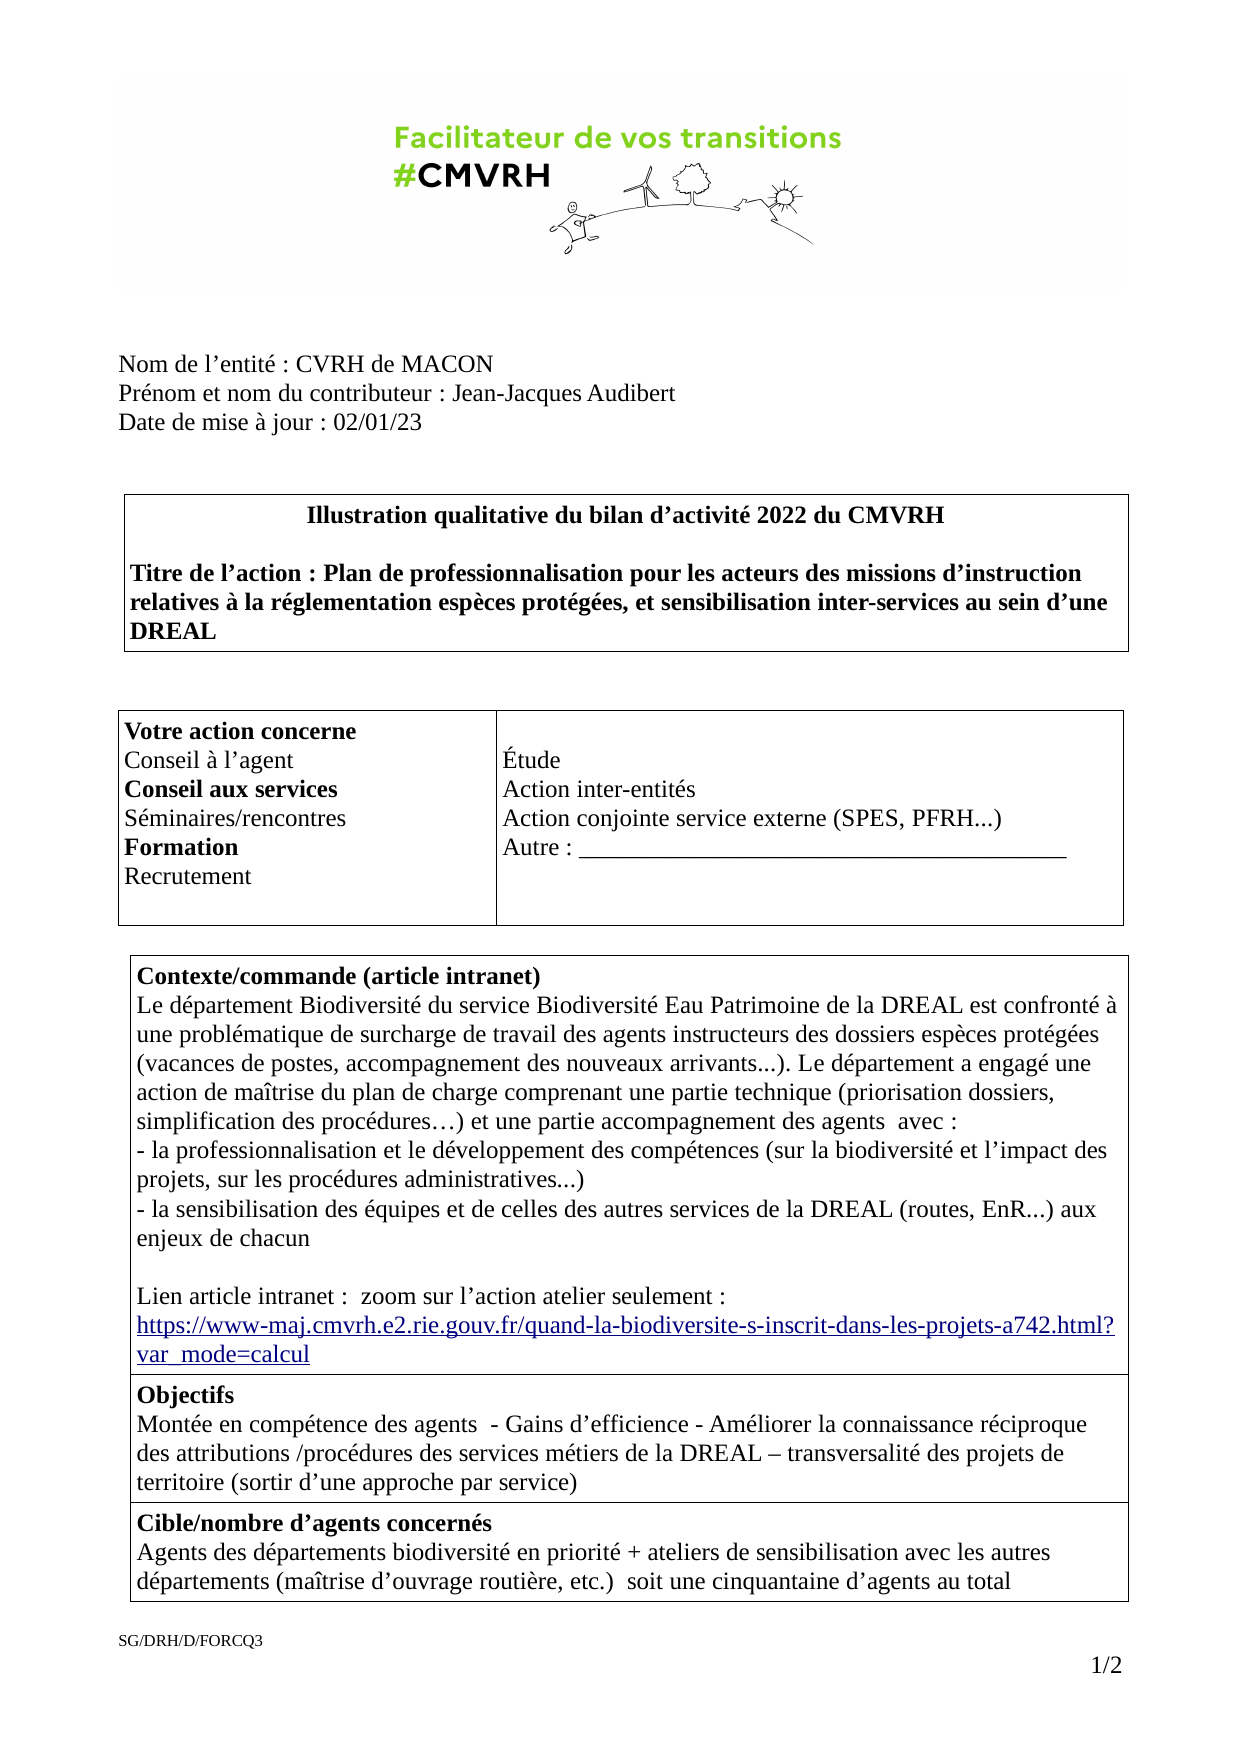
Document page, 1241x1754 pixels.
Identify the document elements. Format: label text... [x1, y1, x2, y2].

text Prénom et nom du contributeur : Jean-Jacques Audibert [118, 377, 1122, 407]
table_header Étude Action inter-entités Action conjointe service externe (SPES, PFRH...) Autre : _______________________________________ [497, 711, 1123, 925]
table_header Contexte/commande (article intranet) Le département Biodiversité du service Biodiversité Eau Patrimoine de la DREAL est confronté à une problématique de surcharge de travail des agents instructeurs des dossiers espèces protégées (vacances de postes, accompagnement des nouveaux arrivants...). Le département a engagé une action de maîtrise du plan de charge comprenant une partie technique (priorisation dossiers, simplification des procédures…) et une partie accompagnement des agents avec : - la professionnalisation et le développement des compétences (sur la biodiversité et l’impact des projets, sur les procédures administratives...) - la sensibilisation des équipes et de celles des autres services de la DREAL (routes, EnR...) aux enjeux de chacun Lien article intranet : zoom sur l’action atelier seulement : https://www-maj.cmvrh.e2.rie.gouv.fr/quand-la-biodiversite-s-inscrit-dans-les-projets-a742.html?var_mode=calcul [131, 956, 1128, 1373]
text Date de mise à jour : 02/01/23 [118, 407, 1122, 436]
picture [118, 75, 1123, 291]
table_cell Objectifs Montée en compétence des agents - Gains d’efficience - Améliorer la connaissance réciproque des attributions /procédures des services métiers de la DREAL – transversalité des projets de territoire (sortir d’une approche par service) [131, 1375, 1128, 1502]
text Nom de l’entité : CVRH de MACON [118, 348, 1122, 377]
table_cell Cible/nombre d’agents concernés Agents des départements biodiversité en priorité + ateliers de sensibilisation avec les autres départements (maîtrise d’ouvrage routière, etc.) soit une cinquantaine d’agents au total [131, 1503, 1128, 1601]
table_header Votre action concerne Conseil à l’agent Conseil aux services Séminaires/rencontres Formation Recrutement [119, 711, 496, 925]
table_header Illustration qualitative du bilan d’activité 2022 du CMVRH Titre de l’action : Plan de professionnalisation pour les acteurs des missions d’instruction relatives à la réglementation espèces protégées, et sensibilisation inter-services au sein d’une DREAL [125, 495, 1128, 651]
